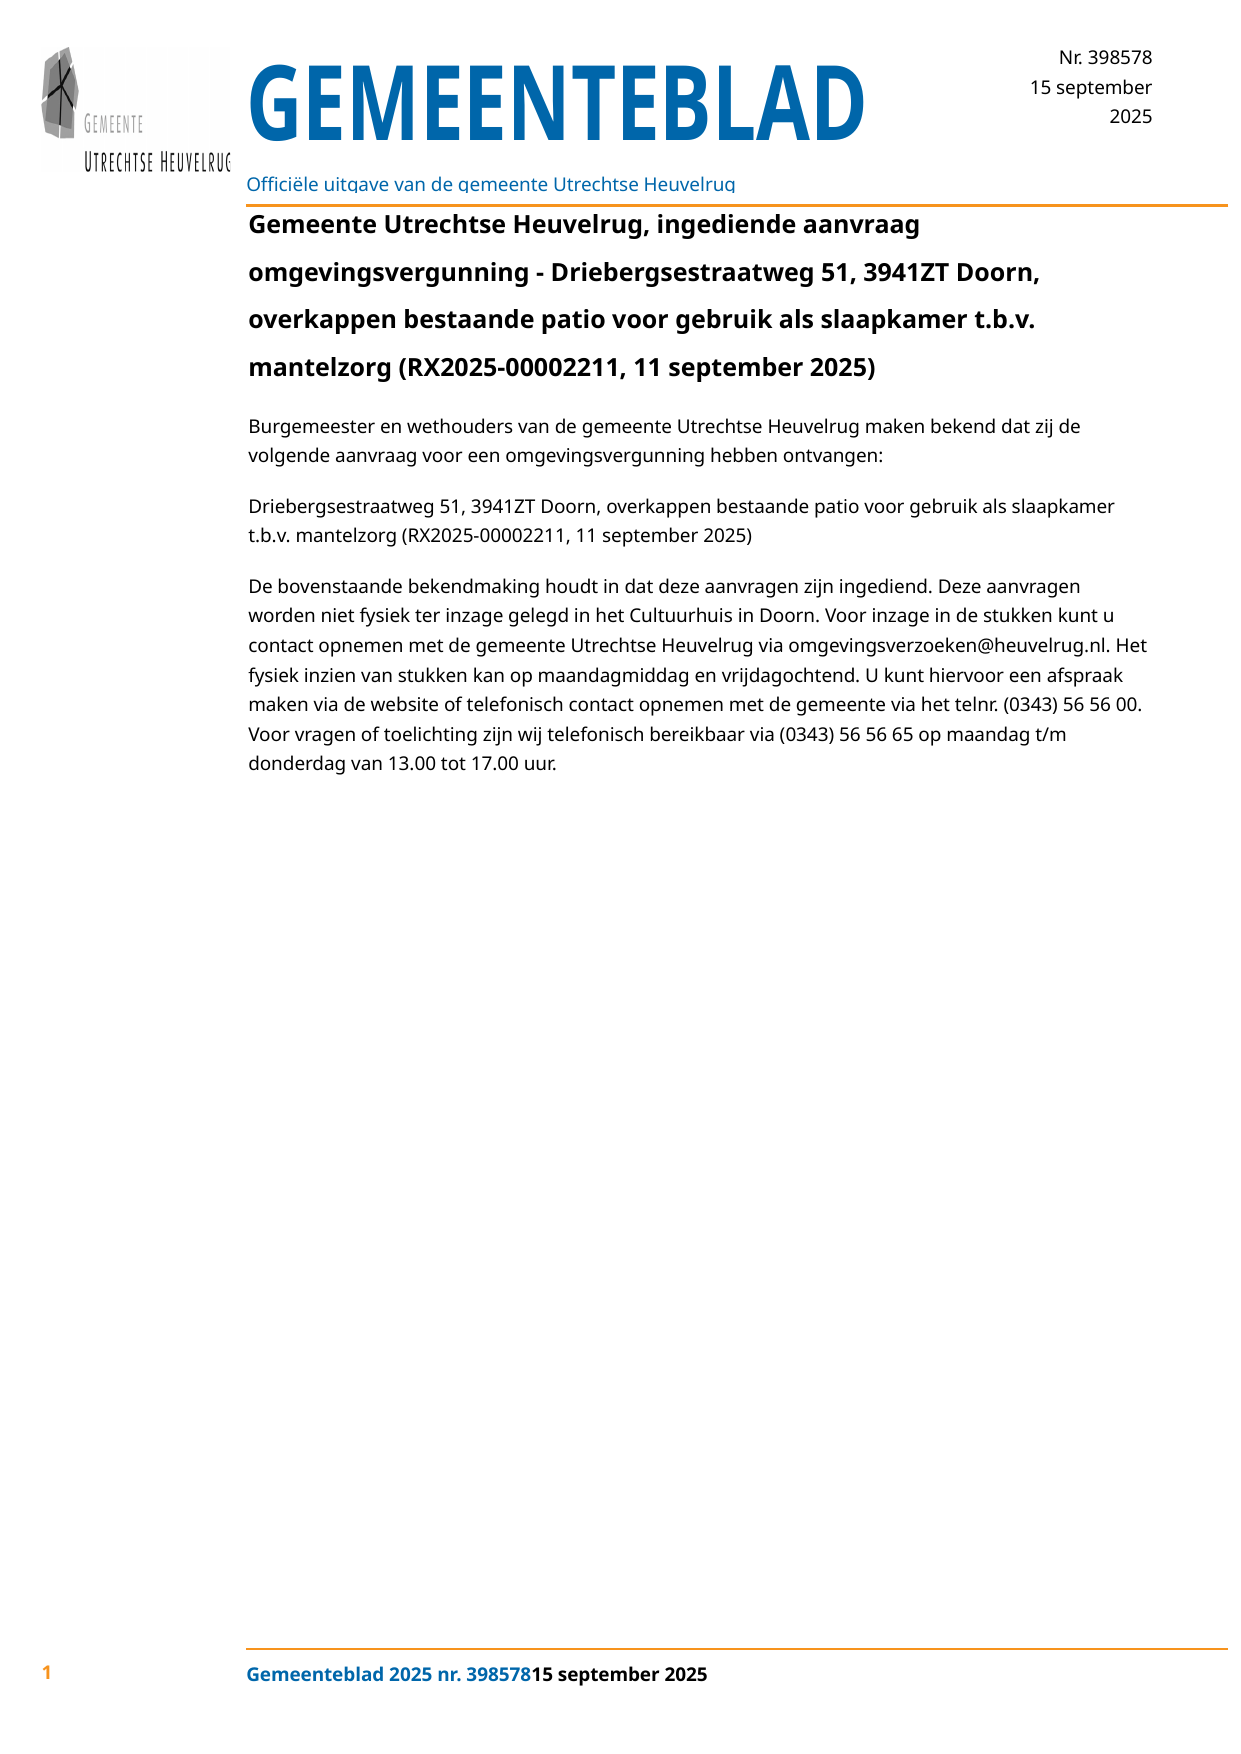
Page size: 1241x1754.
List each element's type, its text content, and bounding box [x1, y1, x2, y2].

picture [41, 47, 231, 172]
text Burgemeester en wethouders van de gemeente Utrechtse Heuvelrug maken bekend dat zij de volgende aanvraag voor een omgevingsvergunning hebben ontvangen: [248, 413, 1152, 468]
text Driebergsestraatweg 51, 3941ZT Doorn, overkappen bestaande patio voor gebruik als slaapkamer t.b.v. mantelzorg (RX2025-00002211, 11 september 2025) [248, 493, 1152, 548]
text De bovenstaande bekendmaking houdt in dat deze aanvragen zijn ingediend. Deze aanvragen worden niet fysiek ter inzage gelegd in het Cultuurhuis in Doorn. Voor inzage in de stukken kunt u contact opnemen met de gemeente Utrechtse Heuvelrug via omgevingsverzoeken@heuvelrug.nl. Het fysiek inzien van stukken kan op maandagmiddag en vrijdagochtend. U kunt hiervoor een afspraak maken via de website of telefonisch contact opnemen met de gemeente via het telnr. (0343) 56 56 00. Voor vragen of toelichting zijn wij telefonisch bereikbaar via (0343) 56 56 65 op maandag t/m donderdag van 13.00 tot 17.00 uur. [248, 573, 1152, 776]
text Gemeente Utrechtse Heuvelrug, ingediende aanvraag omgevingsvergunning - Driebergsestraatweg 51, 3941ZT Doorn, overkappen bestaande patio voor gebruik als slaapkamer t.b.v. mantelzorg (RX2025-00002211, 11 september 2025) [248, 207, 1152, 384]
